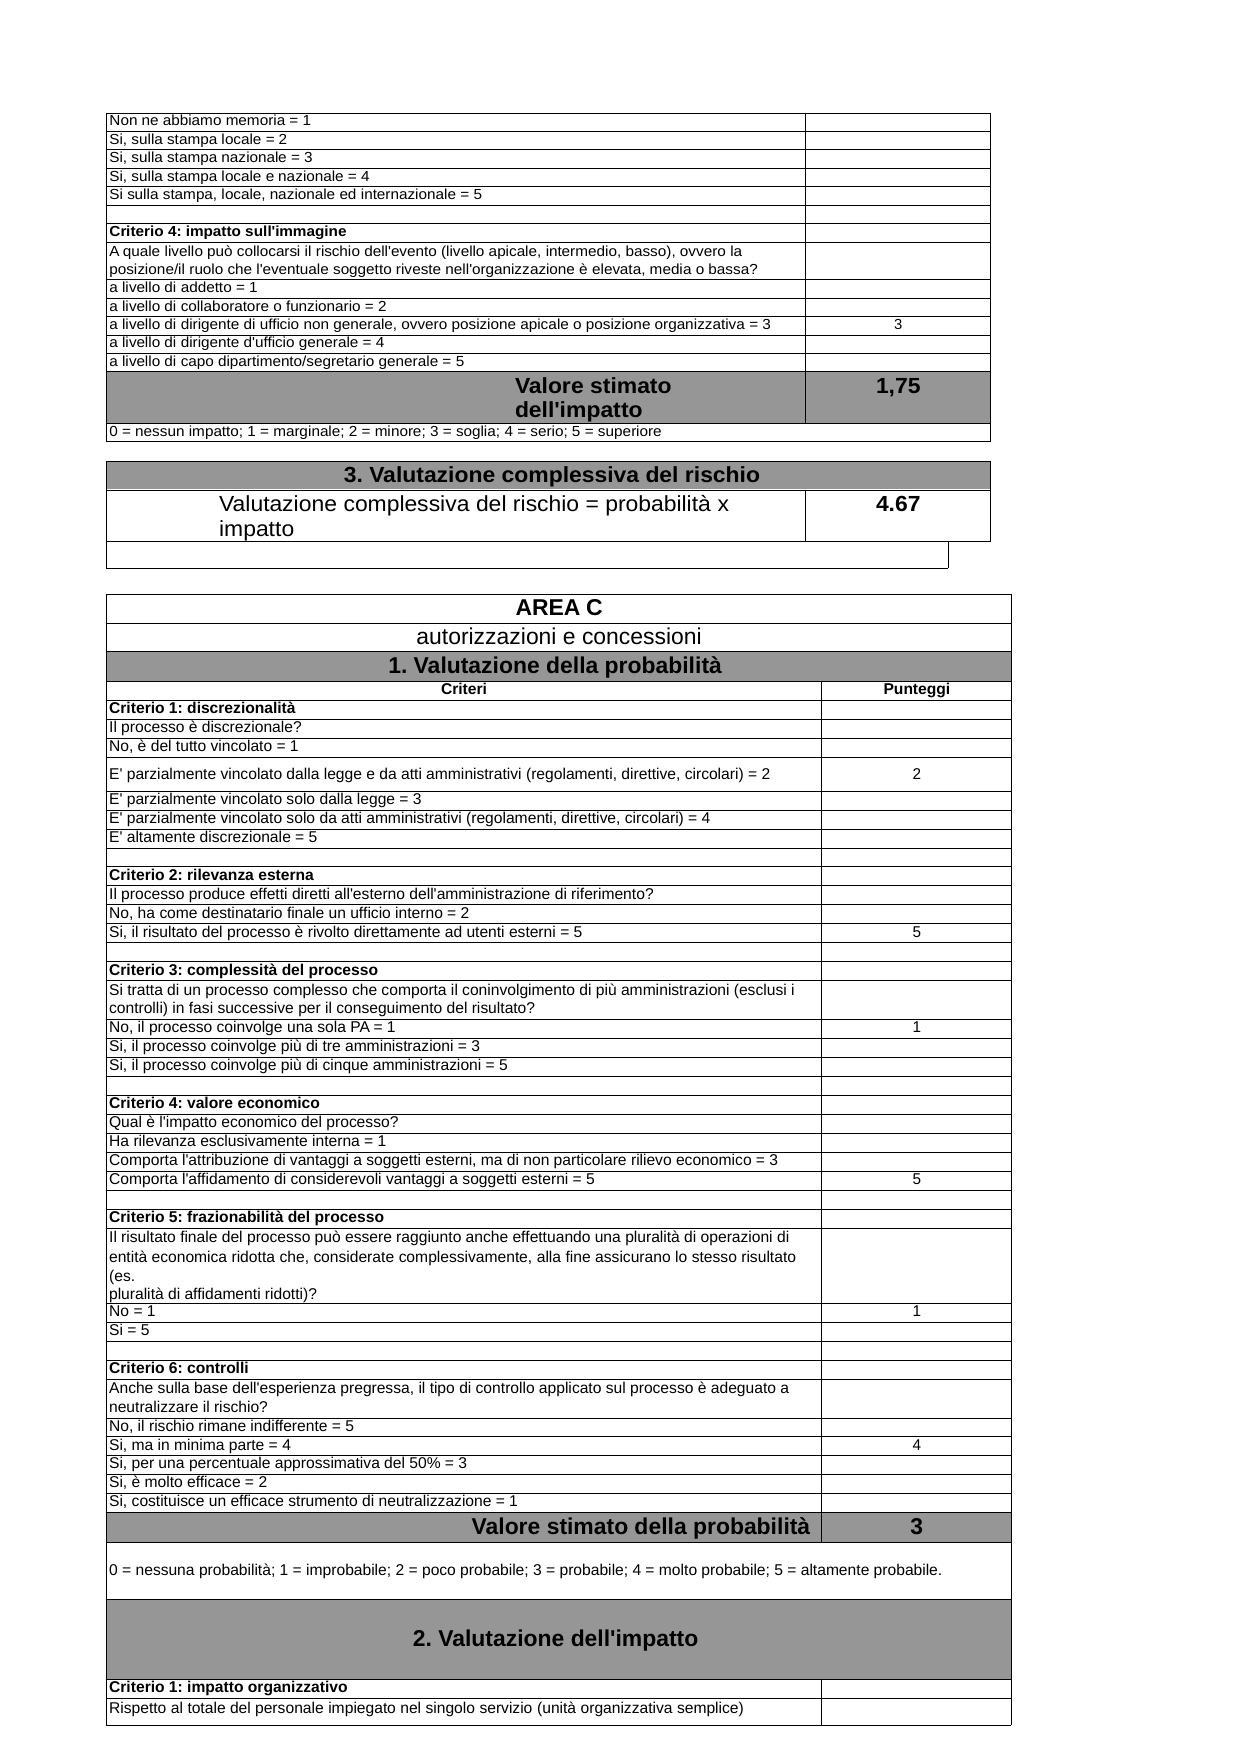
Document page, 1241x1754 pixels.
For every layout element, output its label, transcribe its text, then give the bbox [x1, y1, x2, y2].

table_cell 3 [822, 1513, 1011, 1542]
table_cell Comporta l'affidamento di considerevoli vantaggi a soggetti esterni = 5 [107, 1172, 821, 1189]
table_cell Si = 5 [107, 1323, 821, 1341]
table_cell Il processo produce effetti diretti all'esterno dell'amministrazione di riferimento? [107, 886, 821, 904]
table_cell [822, 1456, 1011, 1474]
table_cell Criterio 1: discrezionalità [107, 701, 821, 719]
table_cell E' altamente discrezionale = 5 [107, 830, 821, 847]
table_cell Punteggi [822, 682, 1011, 700]
table_cell [822, 867, 1011, 885]
table_cell 1 [822, 1020, 1011, 1038]
table_cell 1,75 [806, 372, 990, 423]
table_cell a livello di addetto = 1 [107, 280, 805, 298]
table_cell [822, 1380, 1011, 1417]
table_cell [806, 114, 990, 131]
table_cell Si, il processo coinvolge più di tre amministrazioni = 3 [107, 1039, 821, 1057]
table_cell [822, 1323, 1011, 1341]
table_cell Valutazione complessiva del rischio = probabilità x impatto [107, 491, 805, 541]
table_cell Comporta l'attribuzione di vantaggi a soggetti esterni, ma di non particolare rilievo economico = 3 [107, 1153, 821, 1171]
table_cell [822, 1494, 1011, 1512]
table_cell [107, 849, 821, 866]
table_cell [822, 739, 1011, 757]
table_cell [822, 1191, 1011, 1208]
table_cell Si sulla stampa, locale, nazionale ed internazionale = 5 [107, 187, 805, 205]
table_cell autorizzazioni e concessioni [107, 624, 1011, 651]
table_cell 4,67 [806, 491, 990, 541]
table_cell [822, 701, 1011, 719]
table_cell [822, 1229, 1011, 1303]
table_cell [806, 354, 990, 371]
table_cell 4 [822, 1437, 1011, 1455]
table_cell No, ha come destinatario finale un ufficio interno = 2 [107, 905, 821, 923]
table_cell [107, 1191, 821, 1208]
table_cell Criterio 1: impatto organizzativo [107, 1680, 821, 1698]
table_cell [822, 1342, 1011, 1360]
table_header AREA C [107, 595, 1011, 623]
table_cell No, il rischio rimane indifferente = 5 [107, 1419, 821, 1436]
table_cell [822, 1699, 1011, 1725]
table_cell 3 [806, 317, 990, 334]
table_cell Valore stimato della probabilità [107, 1513, 821, 1542]
table_cell Criterio 2: rilevanza esterna [107, 867, 821, 885]
table_cell Si, il risultato del processo è rivolto direttamente ad utenti esterni = 5 [107, 924, 821, 942]
table_header 3. Valutazione complessiva del rischio [107, 462, 990, 489]
table_cell [822, 849, 1011, 866]
table_cell Criterio 4: impatto sull'immagine [107, 224, 805, 242]
table_cell [822, 981, 1011, 1019]
table_cell E' parzialmente vincolato solo dalla legge = 3 [107, 792, 821, 809]
table_cell No = 1 [107, 1304, 821, 1322]
table_cell Il processo è discrezionale? [107, 720, 821, 738]
table_cell E' parzialmente vincolato solo da atti amministrativi (regolamenti, direttive, circolari) = 4 [107, 811, 821, 828]
table_cell [822, 830, 1011, 847]
table_cell 0 = nessun impatto; 1 = marginale; 2 = minore; 3 = soglia; 4 = serio; 5 = superiore [107, 424, 990, 441]
table_cell [822, 1096, 1011, 1114]
table_cell Si, sulla stampa locale e nazionale = 4 [107, 169, 805, 186]
table_cell [822, 1419, 1011, 1436]
table_cell [806, 206, 990, 223]
table_cell 1. Valutazione della probabilità [107, 652, 1011, 681]
table_cell [806, 132, 990, 149]
table_cell [806, 299, 990, 316]
table_cell [822, 1115, 1011, 1133]
table_cell 0 = nessuna probabilità; 1 = improbabile; 2 = poco probabile; 3 = probabile; 4 = molto probabile; 5 = altamente probabile. [107, 1543, 1011, 1599]
table_cell a livello di dirigente d'ufficio generale = 4 [107, 336, 805, 353]
table_cell [822, 1210, 1011, 1227]
table_cell Si tratta di un processo complesso che comporta il coninvolgimento di più amministrazioni (esclusi i controlli) in fasi successive per il conseguimento del risultato? [107, 981, 821, 1019]
table_cell Rispetto al totale del personale impiegato nel singolo servizio (unità organizzativa semplice) [107, 1699, 821, 1725]
table_cell Criteri [107, 682, 821, 700]
table_cell [806, 336, 990, 353]
table_cell [107, 1342, 821, 1360]
table_cell Criterio 5: frazionabilità del processo [107, 1210, 821, 1227]
table_cell [822, 1475, 1011, 1493]
table_cell No, è del tutto vincolato = 1 [107, 739, 821, 757]
table_cell Non ne abbiamo memoria = 1 [107, 114, 805, 131]
table_cell No, il processo coinvolge una sola PA = 1 [107, 1020, 821, 1038]
table_cell [822, 1134, 1011, 1152]
table_cell Valore stimato dell'impatto [107, 372, 805, 423]
table_cell [806, 224, 990, 242]
table_cell Si, per una percentuale approssimativa del 50% = 3 [107, 1456, 821, 1474]
table_cell [822, 1077, 1011, 1095]
table_cell a livello di dirigente di ufficio non generale, ovvero posizione apicale o posizione organizzativa = 3 [107, 317, 805, 334]
table_cell Si, sulla stampa nazionale = 3 [107, 150, 805, 168]
table_cell [806, 169, 990, 186]
table_cell Qual è l'impatto economico del processo? [107, 1115, 821, 1133]
table_cell [107, 1077, 821, 1095]
table_cell [822, 1058, 1011, 1076]
table_cell Si, ma in minima parte = 4 [107, 1437, 821, 1455]
table_cell [822, 905, 1011, 923]
table_cell [822, 943, 1011, 961]
table_cell 1 [822, 1304, 1011, 1322]
table_header 2. Valutazione dell'impatto [107, 1600, 1011, 1679]
table_cell Anche sulla base dell'esperienza pregressa, il tipo di controllo applicato sul processo è adeguato a neutralizzare il rischio? [107, 1380, 821, 1417]
table_cell a livello di capo dipartimento/segretario generale = 5 [107, 354, 805, 371]
table_cell Si, costituisce un efficace strumento di neutralizzazione = 1 [107, 1494, 821, 1512]
table_cell [822, 811, 1011, 828]
table_cell Si, il processo coinvolge più di cinque amministrazioni = 5 [107, 1058, 821, 1076]
table_header [107, 542, 948, 568]
table_cell A quale livello può collocarsi il rischio dell'evento (livello apicale, intermedio, basso), ovvero la posizione/il ruolo che l'eventuale soggetto riveste nell'organizzazione è elevata, media o bassa? [107, 243, 805, 279]
table_cell Si, sulla stampa locale = 2 [107, 132, 805, 149]
table_cell Il risultato finale del processo può essere raggiunto anche effettuando una pluralità di operazioni di entità economica ridotta che, considerate complessivamente, alla fine assicurano lo stesso risultato (es. pluralità di affidamenti ridotti)? [107, 1229, 821, 1303]
table_cell [107, 206, 805, 223]
table_cell [822, 962, 1011, 980]
table_cell [806, 243, 990, 279]
table_cell Criterio 4: valore economico [107, 1096, 821, 1114]
table_cell [822, 1361, 1011, 1379]
table_cell Criterio 3: complessità del processo [107, 962, 821, 980]
table_cell 5 [822, 1172, 1011, 1189]
table_cell [822, 1680, 1011, 1698]
table_cell [822, 1039, 1011, 1057]
table_cell a livello di collaboratore o funzionario = 2 [107, 299, 805, 316]
table_cell [806, 187, 990, 205]
table_cell [107, 943, 821, 961]
table_cell [806, 150, 990, 168]
table_cell [806, 280, 990, 298]
table_cell [822, 886, 1011, 904]
table_cell [822, 1153, 1011, 1171]
table_cell [822, 720, 1011, 738]
table_cell Ha rilevanza esclusivamente interna = 1 [107, 1134, 821, 1152]
table_cell Si, è molto efficace = 2 [107, 1475, 821, 1493]
table_cell 2 [822, 758, 1011, 791]
table_cell 5 [822, 924, 1011, 942]
table_cell E' parzialmente vincolato dalla legge e da atti amministrativi (regolamenti, direttive, circolari) = 2 [107, 758, 821, 791]
table_cell Criterio 6: controlli [107, 1361, 821, 1379]
table_cell [822, 792, 1011, 809]
